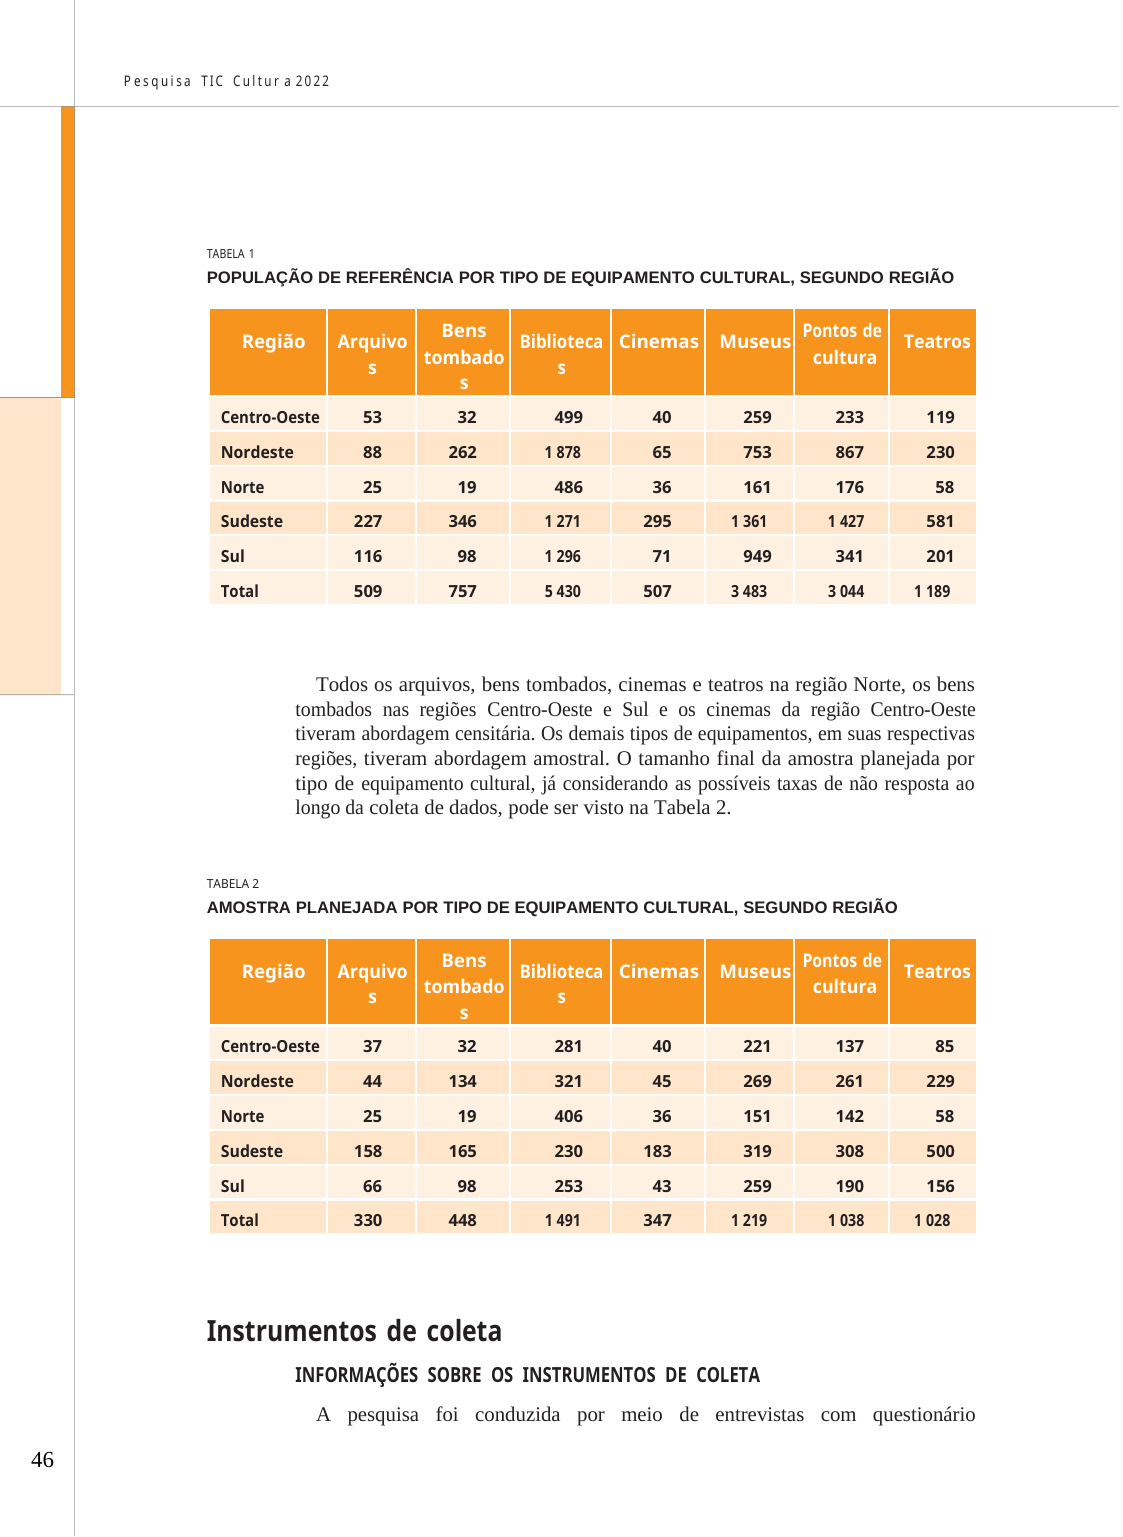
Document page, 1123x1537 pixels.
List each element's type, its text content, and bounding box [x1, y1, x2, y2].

text TABELA 2 [207, 875, 1075, 892]
table_cell 3 483 [706, 571, 793, 604]
table_cell 190 [795, 1166, 888, 1198]
subtitle Instrumentos de coleta [207, 1310, 1075, 1350]
table_cell 158 [328, 1131, 415, 1164]
table_header Cinemas [612, 309, 704, 395]
table_cell 230 [511, 1131, 610, 1164]
table_cell 165 [417, 1131, 509, 1164]
text AMOSTRA PLANEJADA POR TIPO DE EQUIPAMENTO CULTURAL, SEGUNDO REGIÃO [207, 897, 1075, 917]
table_header Pontos de cultura [795, 939, 888, 1024]
table_cell 949 [706, 536, 793, 569]
table_cell 867 [795, 432, 888, 465]
table_cell 19 [417, 467, 509, 499]
table_cell 40 [612, 1027, 704, 1059]
table_cell Centro-Oeste [210, 397, 326, 430]
text TABELA 1 [207, 245, 1075, 262]
table_cell 66 [328, 1166, 415, 1198]
subtitle INFORMAÇÕES SOBRE OS INSTRUMENTOS DE COLETA [295, 1361, 1075, 1389]
table_cell 116 [328, 536, 415, 569]
table_cell 37 [328, 1027, 415, 1059]
table_cell 1 219 [706, 1201, 793, 1233]
table_cell 321 [511, 1061, 610, 1094]
table_cell 259 [706, 397, 793, 430]
text POPULAÇÃO DE REFERÊNCIA POR TIPO DE EQUIPAMENTO CULTURAL, SEGUNDO REGIÃO [207, 268, 1075, 287]
table_header Bens tombados [417, 309, 509, 395]
table_cell 269 [706, 1061, 793, 1094]
table_cell 156 [890, 1166, 976, 1198]
table_header Pontos de cultura [795, 309, 888, 395]
table_cell 32 [417, 397, 509, 430]
table_cell 295 [612, 502, 704, 534]
table_cell 58 [890, 467, 976, 499]
table_cell Sul [210, 1166, 326, 1198]
table_cell 259 [706, 1166, 793, 1198]
table_cell 183 [612, 1131, 704, 1164]
table_cell 161 [706, 467, 793, 499]
table_cell 347 [612, 1201, 704, 1233]
table_cell 581 [890, 502, 976, 534]
table_cell 507 [612, 571, 704, 604]
table_cell 757 [417, 571, 509, 604]
table_cell 1 028 [890, 1201, 976, 1233]
table_cell 229 [890, 1061, 976, 1094]
table_cell 53 [328, 397, 415, 430]
table_cell 32 [417, 1027, 509, 1059]
table_cell 346 [417, 502, 509, 534]
table_cell Nordeste [210, 1061, 326, 1094]
table_header Região [210, 309, 326, 395]
table_header Bibliotecas [511, 309, 610, 395]
table_cell 119 [890, 397, 976, 430]
table_cell 58 [890, 1096, 976, 1129]
table_cell Norte [210, 467, 326, 499]
table_cell 753 [706, 432, 793, 465]
table_cell 500 [890, 1131, 976, 1164]
table_cell 221 [706, 1027, 793, 1059]
text Todos os arquivos, bens tombados, cinemas e teatros na região Norte, os bens tombados nas regiões Centro-Oeste e Sul e os cinemas da região Centro-Oeste tiveram abordagem censitária. Os demais tipos de equipamentos, em suas respectivas regiões, tiveram abordagem amostral. O tamanho final da amostra planejada por tipo de equipamento cultural, já considerando as possíveis taxas de não resposta ao longo da coleta de dados, pode ser visto na Tabela 2. [295, 672, 976, 819]
table_cell 230 [890, 432, 976, 465]
table_header Arquivos [328, 309, 415, 395]
table_cell 25 [328, 1096, 415, 1129]
table_cell 134 [417, 1061, 509, 1094]
table_cell 1 491 [511, 1201, 610, 1233]
table_cell 3 044 [795, 571, 888, 604]
table_cell 1 296 [511, 536, 610, 569]
table_cell 281 [511, 1027, 610, 1059]
table_cell 486 [511, 467, 610, 499]
table_cell 262 [417, 432, 509, 465]
table_cell 406 [511, 1096, 610, 1129]
table_cell 341 [795, 536, 888, 569]
table_cell 85 [890, 1027, 976, 1059]
table_cell 137 [795, 1027, 888, 1059]
table_cell 1 189 [890, 571, 976, 604]
table_cell Total [210, 1201, 326, 1233]
table_cell 1 361 [706, 502, 793, 534]
table_cell 98 [417, 1166, 509, 1198]
table_cell 19 [417, 1096, 509, 1129]
table_cell Sudeste [210, 1131, 326, 1164]
table_cell 308 [795, 1131, 888, 1164]
table_cell 36 [612, 1096, 704, 1129]
table_cell 88 [328, 432, 415, 465]
table_cell 253 [511, 1166, 610, 1198]
table_cell 330 [328, 1201, 415, 1233]
table_cell 176 [795, 467, 888, 499]
table_cell 36 [612, 467, 704, 499]
table_cell 261 [795, 1061, 888, 1094]
table_cell Total [210, 571, 326, 604]
table_cell 71 [612, 536, 704, 569]
table_cell 44 [328, 1061, 415, 1094]
table_cell 1 427 [795, 502, 888, 534]
table_header Teatros [890, 309, 976, 395]
table_header Museus [706, 939, 793, 1024]
table_cell Centro-Oeste [210, 1027, 326, 1059]
table_cell 201 [890, 536, 976, 569]
table_cell 1 271 [511, 502, 610, 534]
table_cell 65 [612, 432, 704, 465]
table_cell 45 [612, 1061, 704, 1094]
table_cell Sudeste [210, 502, 326, 534]
table_cell 227 [328, 502, 415, 534]
table_cell 151 [706, 1096, 793, 1129]
table_cell 499 [511, 397, 610, 430]
table_header Teatros [890, 939, 976, 1024]
table_cell Norte [210, 1096, 326, 1129]
table_cell 98 [417, 536, 509, 569]
table_header Região [210, 939, 326, 1024]
table_cell 509 [328, 571, 415, 604]
table_cell 5 430 [511, 571, 610, 604]
table_cell 1 878 [511, 432, 610, 465]
text A pesquisa foi conduzida por meio de entrevistas com questionário [295, 1402, 976, 1426]
table_cell Sul [210, 536, 326, 569]
table_header Bibliotecas [511, 939, 610, 1024]
table_cell 40 [612, 397, 704, 430]
table_cell 43 [612, 1166, 704, 1198]
table_cell Nordeste [210, 432, 326, 465]
table_header Bens tombados [417, 939, 509, 1024]
table_header Cinemas [612, 939, 704, 1024]
table_cell 448 [417, 1201, 509, 1233]
table_cell 319 [706, 1131, 793, 1164]
table_cell 142 [795, 1096, 888, 1129]
table_cell 25 [328, 467, 415, 499]
table_cell 233 [795, 397, 888, 430]
table_header Arquivos [328, 939, 415, 1024]
table_header Museus [706, 309, 793, 395]
table_cell 1 038 [795, 1201, 888, 1233]
